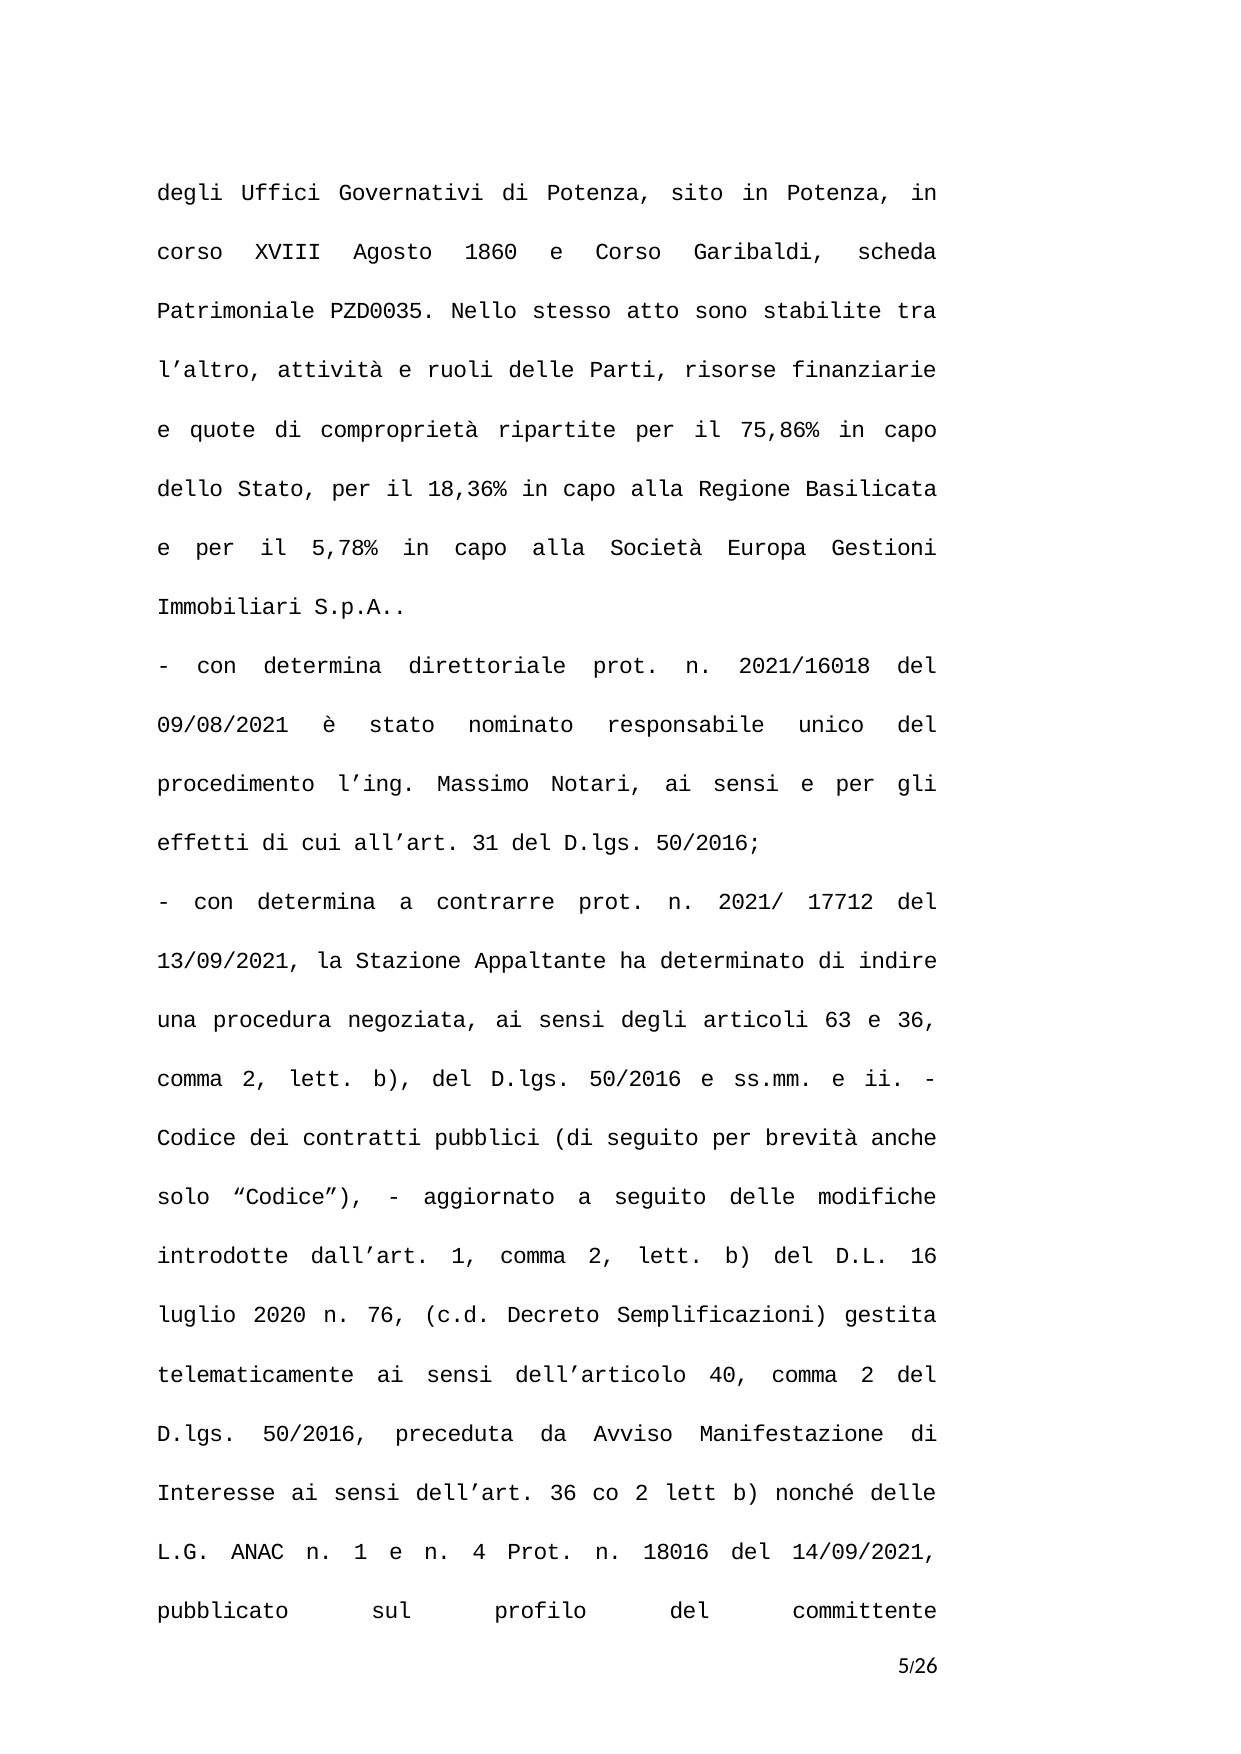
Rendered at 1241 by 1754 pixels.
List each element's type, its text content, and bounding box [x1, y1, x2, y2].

text degli Uffici Governativi di Potenza, sito in Potenza, in corso XVIII Agosto 1860 e Corso Garibaldi, scheda Patrimoniale PZD0035. Nello stesso atto sono stabilite tra l’altro, attività e ruoli delle Parti, risorse finanziarie e quote di comproprietà ripartite per il 75,86% in capo dello Stato, per il 18,36% in capo alla Regione Basilicata e per il 5,78% in capo alla Società Europa Gestioni Immobiliari S.p.A.. [157, 153, 937, 626]
text - con determina direttoriale prot. n. 2021/16018 del 09/08/2021 è stato nominato responsabile unico del procedimento l’ing. Massimo Notari, ai sensi e per gli effetti di cui all’art. 31 del D.lgs. 50/2016; [157, 626, 937, 862]
text - con determina a contrarre prot. n. 2021/ 17712 del 13/09/2021, la Stazione Appaltante ha determinato di indire una procedura negoziata, ai sensi degli articoli 63 e 36, comma 2, lett. b), del D.lgs. 50/2016 e ss.mm. e ii. - Codice dei contratti pubblici (di seguito per brevità anche solo “Codice”), - aggiornato a seguito delle modifiche introdotte dall’art. 1, comma 2, lett. b) del D.L. 16 luglio 2020 n. 76, (c.d. Decreto Semplificazioni) gestita telematicamente ai sensi dell’articolo 40, comma 2 del D.lgs. 50/2016, preceduta da Avviso Manifestazione di Interesse ai sensi dell’art. 36 co 2 lett b) nonché delle L.G. ANAC n. 1 e n. 4 Prot. n. 18016 del 14/09/2021, pubblicato sul profilo del committente [157, 862, 937, 1630]
